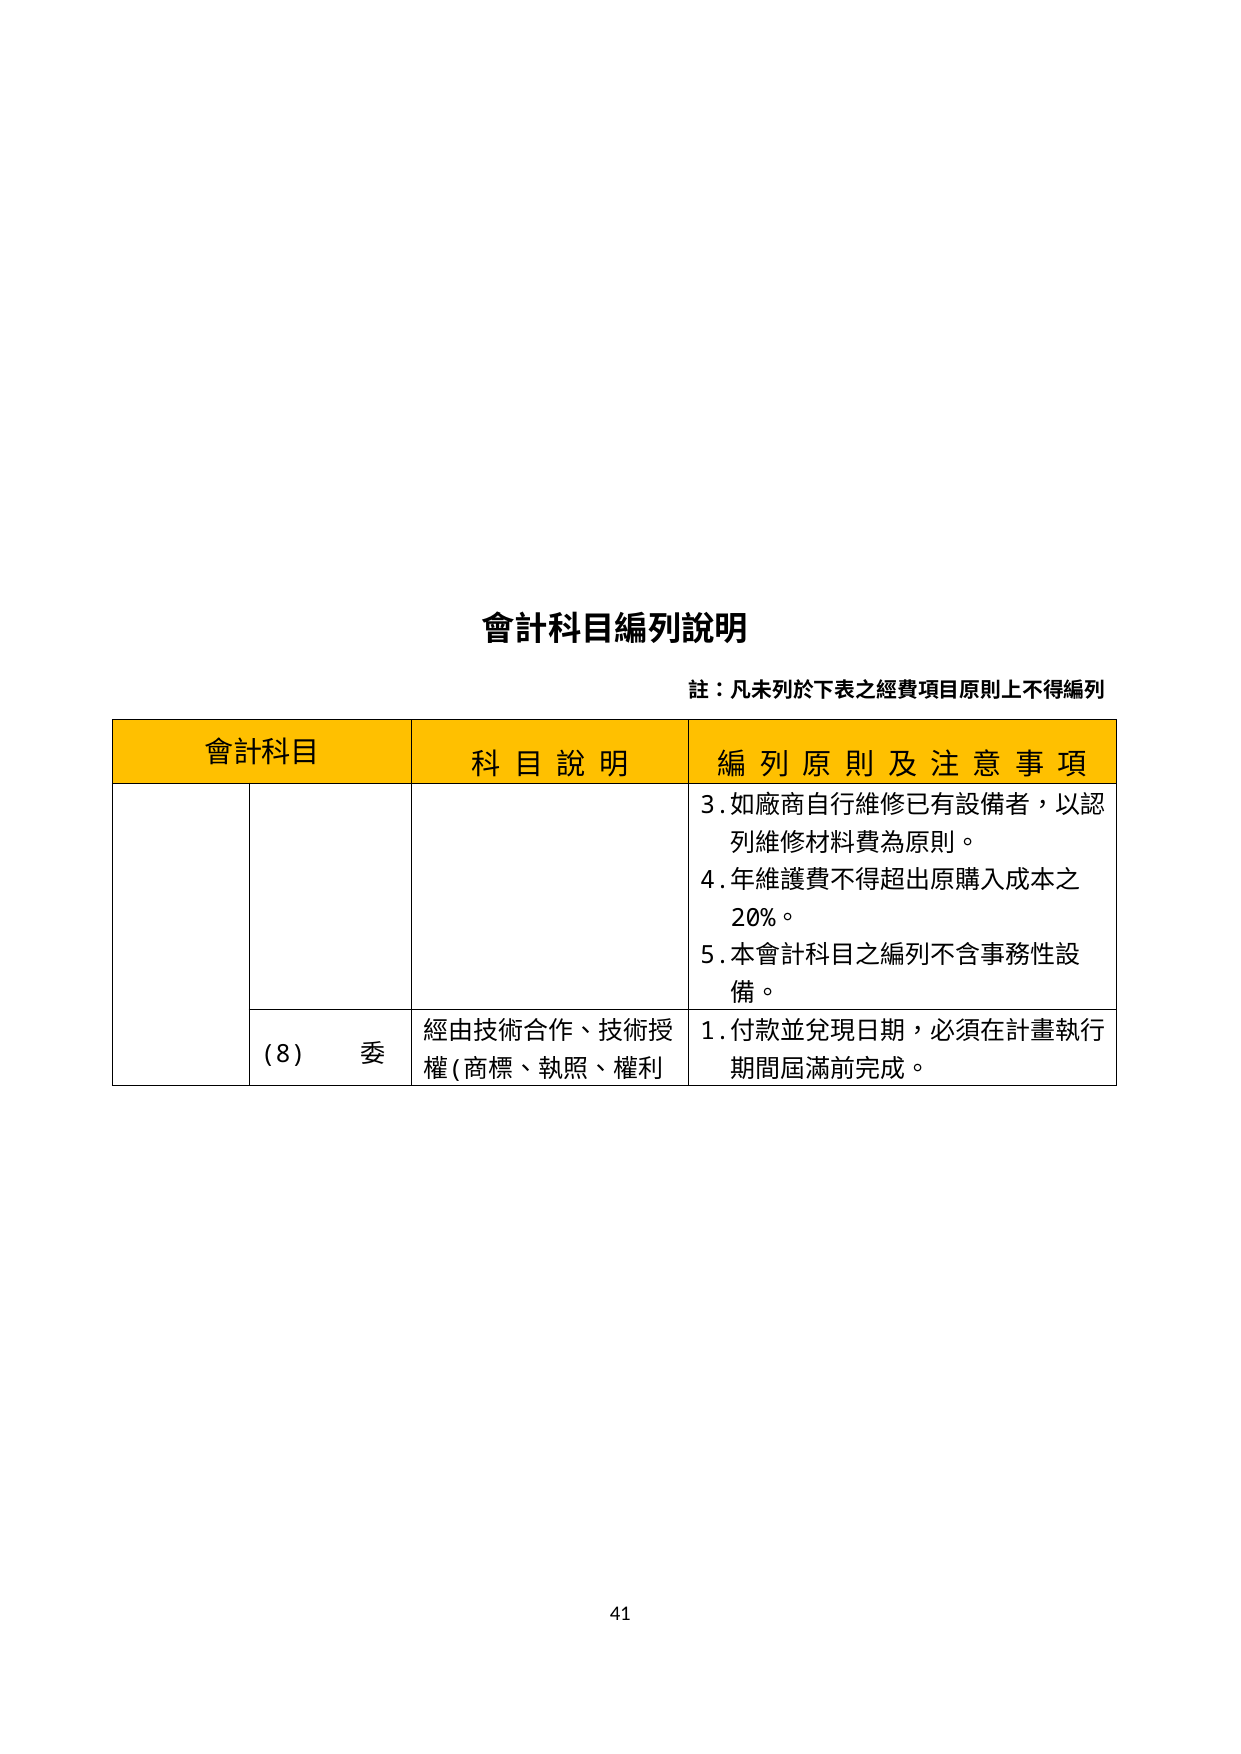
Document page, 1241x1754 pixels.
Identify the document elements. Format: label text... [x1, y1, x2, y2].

table_cell 委外技術或智慧財產權購買費 [250, 1010, 411, 1085]
table_cell 會計科目 [113, 720, 411, 783]
table_cell 業務費 [113, 784, 249, 1085]
table_cell 經由技術合作、技術授權(商標、執照、權利 [412, 1010, 688, 1085]
table_cell 新增、購置1年內及在保固期間內之設備不得編列維護費。 設備維護若與供應商或其他提供維護勞務廠商簽訂年度維護合約者，其維護費則依維護合約每月之維護費按該設備使用於研發計畫之比例編列。 如廠商自行維修已有設備者，以認列維修材料費為原則。 年維護費不得超出原購入成本之20%。 本會計科目之編列不含事務性設備。 [689, 784, 1116, 1009]
table_cell [250, 784, 411, 1009]
table_cell [412, 784, 688, 1009]
table_cell 科 目 說 明 [412, 720, 688, 783]
table_cell 付款並兌現日期，必須在計畫執行期間屆滿前完成。 委託對象應與計畫書所列相符，金額應與原始憑證（如：統一發票或收據）相符。 委託對象不得為個人。 [689, 1010, 1116, 1085]
table_header 會計科目編列說明 註：凡未列於下表之經費項目原則上不得編列 [113, 594, 1117, 719]
table_cell 編 列 原 則 及 注 意 事 項 [689, 720, 1116, 783]
